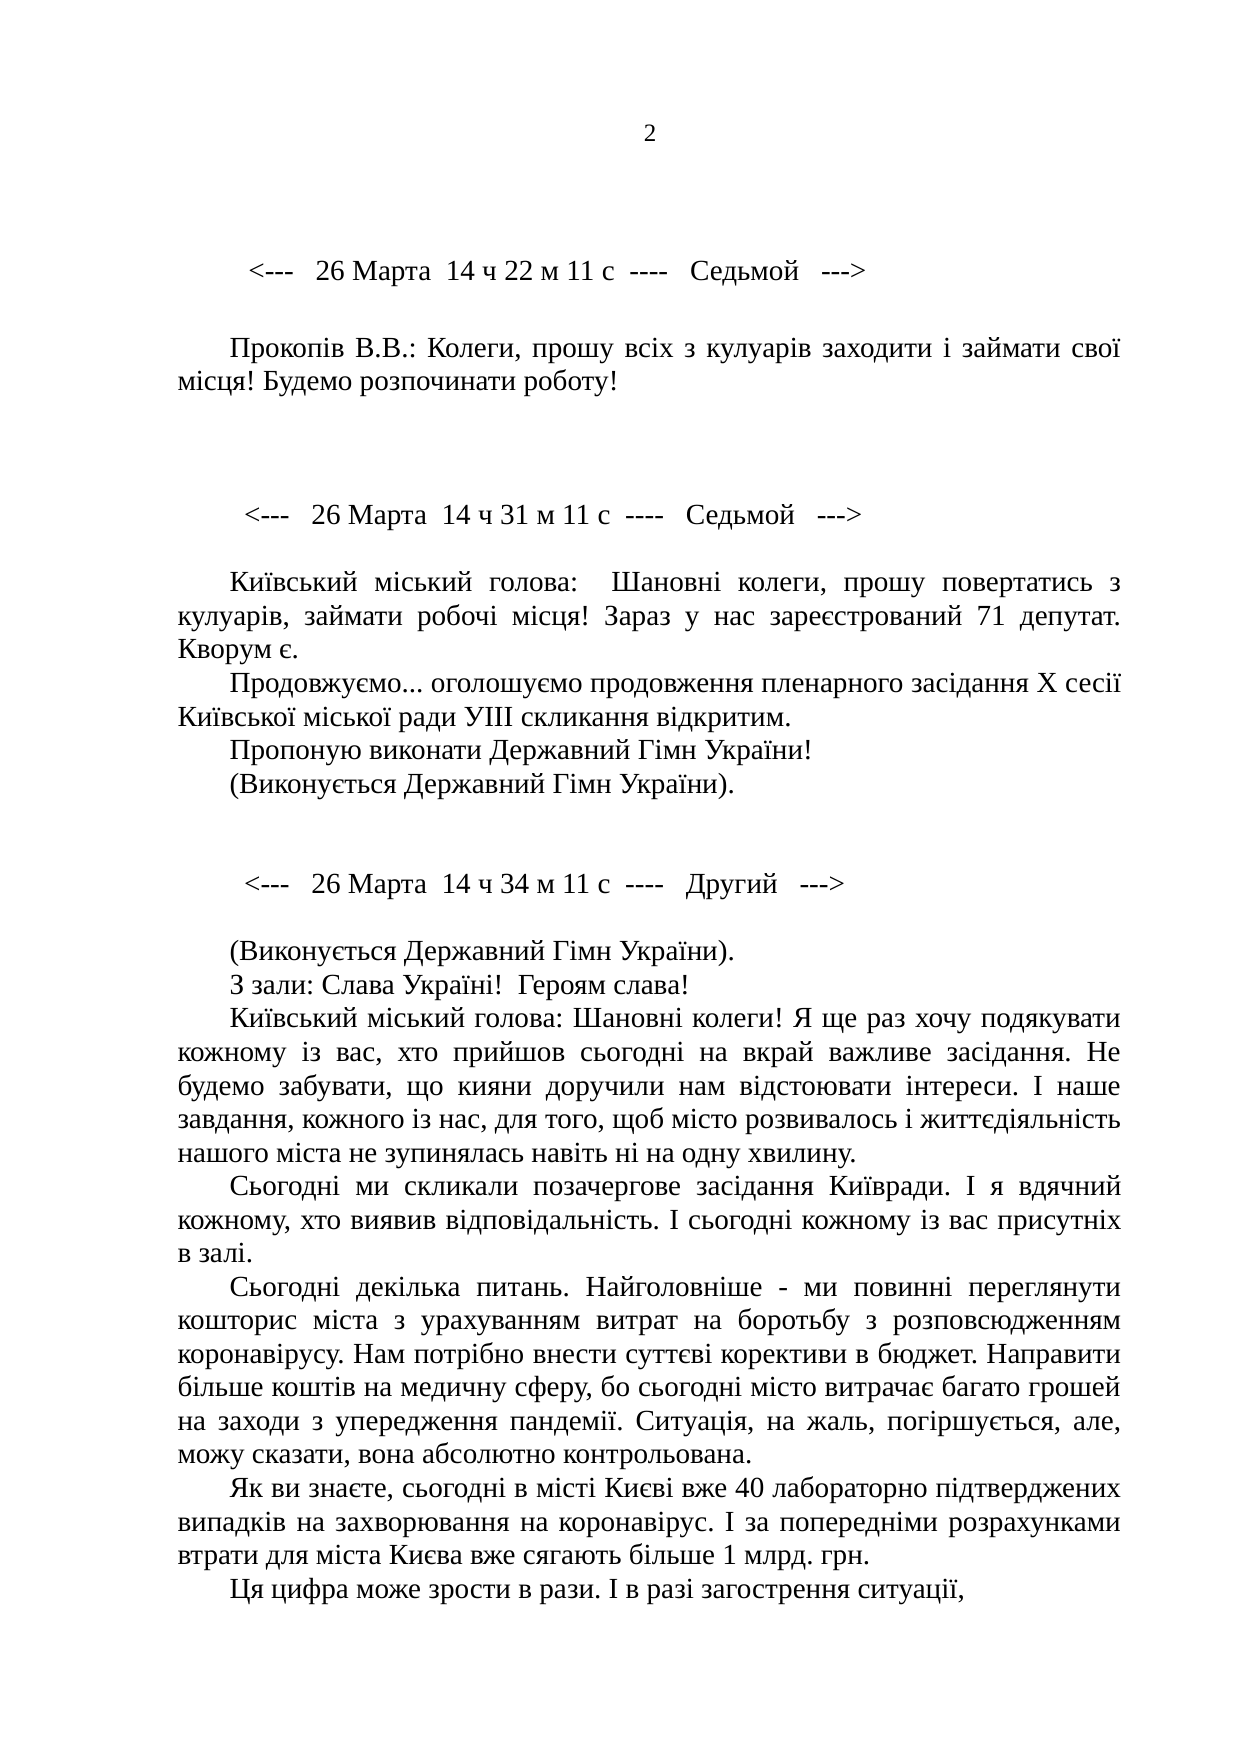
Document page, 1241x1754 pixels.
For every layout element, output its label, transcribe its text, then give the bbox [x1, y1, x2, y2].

text Сьогодні декілька питань. Найголовніше - ми повинні переглянути кошторис міста з урахуванням витрат на боротьбу з розповсюдженням коронавірусу. Нам потрібно внести суттєві корективи в бюджет. Направити більше коштів на медичну сферу, бо сьогодні місто витрачає багато грошей на заходи з упередження пандемії. Ситуація, на жаль, погіршується, але, можу сказати, вона абсолютно контрольована. [177, 1269, 1122, 1470]
text Прокопів В.В.: Колеги, прошу всіх з кулуарів заходити і займати свої місця! Будемо розпочинати роботу! [177, 330, 1122, 397]
text <--- 26 Марта 14 ч 22 м 11 с ---- Седьмой ---> [177, 210, 1122, 296]
text <--- 26 Марта 14 ч 34 м 11 с ---- Другий ---> [177, 866, 1122, 900]
text Сьогодні ми скликали позачергове засідання Київради. І я вдячний кожному, хто виявив відповідальність. І сьогодні кожному із вас присутніх в залі. [177, 1168, 1122, 1269]
text (Виконується Державний Гімн України). [177, 933, 1122, 967]
text З зали: Слава Україні! Героям слава! [177, 967, 1122, 1001]
text Ця цифра може зрости в рази. І в разі загострення ситуації, [177, 1571, 1122, 1604]
text Як ви знаєте, сьогодні в місті Києві вже 40 лабораторно підтверджених випадків на захворювання на коронавірус. І за попередніми розрахунками втрати для міста Києва вже сягають більше 1 млрд. грн. [177, 1470, 1122, 1571]
text Київський міський голова: Шановні колеги, прошу повертатись з кулуарів, займати робочі місця! Зараз у нас зареєстрований 71 депутат. Кворум є. [177, 564, 1122, 665]
text (Виконується Державний Гімн України). [177, 766, 1122, 799]
text Пропоную виконати Державний Гімн України! [177, 732, 1122, 766]
text <--- 26 Марта 14 ч 31 м 11 с ---- Седьмой ---> [177, 497, 1122, 531]
text Продовжуємо... оголошуємо продовження пленарного засідання Х сесії Київської міської ради УІІІ скликання відкритим. [177, 665, 1122, 732]
text Київський міський голова: Шановні колеги! Я ще раз хочу подякувати кожному із вас, хто прийшов сьогодні на вкрай важливе засідання. Не будемо забувати, що кияни доручили нам відстоювати інтереси. І наше завдання, кожного із нас, для того, щоб місто розвивалось і життєдіяльність нашого міста не зупинялась навіть ні на одну хвилину. [177, 1001, 1122, 1168]
